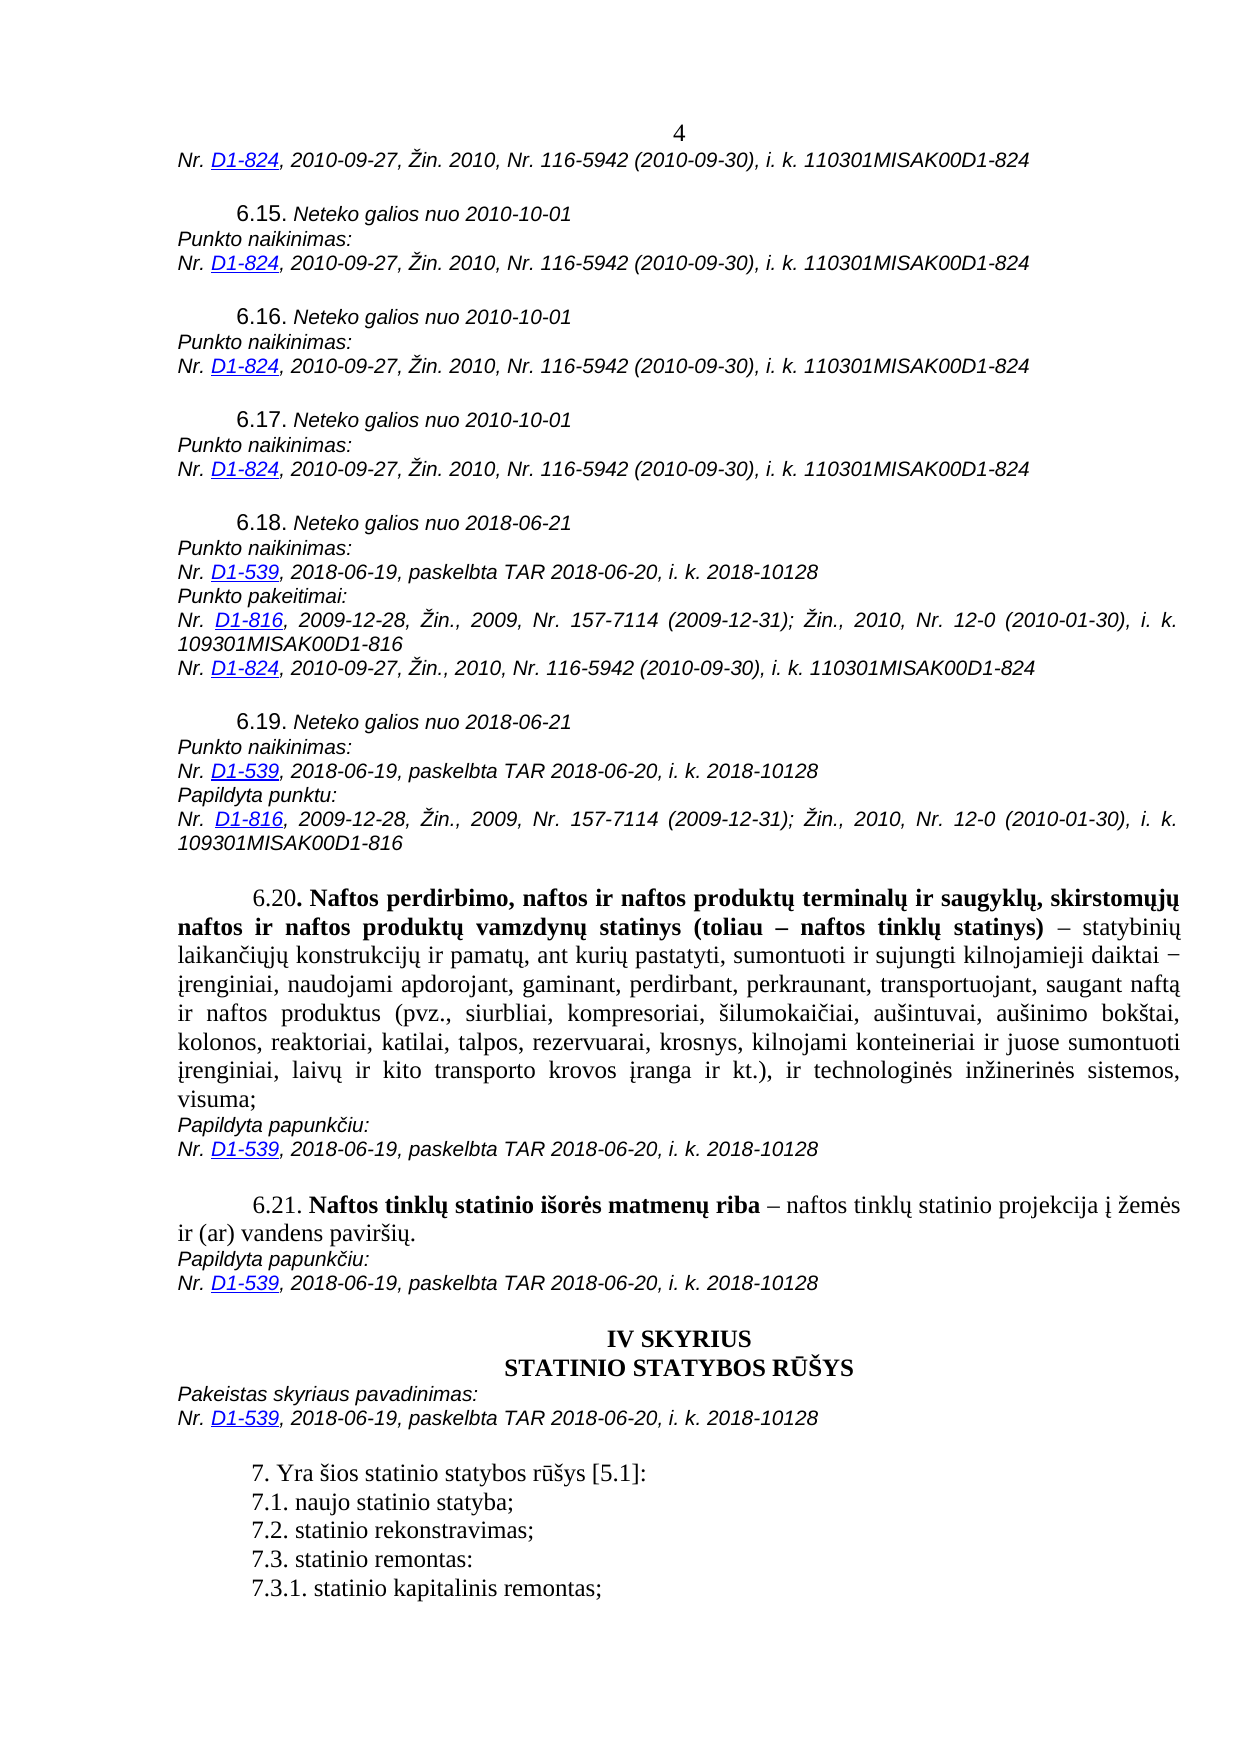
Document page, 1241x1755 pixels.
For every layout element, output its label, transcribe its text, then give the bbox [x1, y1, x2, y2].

text 6.17. Neteko galios nuo 2010-10-01 [177, 406, 1181, 433]
text STATINIO STATYBOS RŪŠYS [177, 1353, 1181, 1381]
text Nr. D1-539, 2018-06-19, paskelbta TAR 2018-06-20, i. k. 2018-10128 [177, 1405, 1181, 1429]
text Nr. D1-539, 2018-06-19, paskelbta TAR 2018-06-20, i. k. 2018-10128 [177, 1271, 1181, 1295]
text 6.18. Neteko galios nuo 2018-06-21 [177, 509, 1181, 536]
text Punkto naikinimas: [177, 734, 1181, 758]
text 6.15. Neteko galios nuo 2010-10-01 [177, 200, 1181, 227]
text Nr. D1-539, 2018-06-19, paskelbta TAR 2018-06-20, i. k. 2018-10128 [177, 560, 1181, 584]
text Papildyta punktu: [177, 782, 1181, 806]
text 6.21. Naftos tinklų statinio išorės matmenų riba – naftos tinklų statinio projekcija į žemės ir (ar) vandens paviršių. [177, 1190, 1181, 1247]
text 7.3. statinio remontas: [177, 1544, 1181, 1573]
text Punkto naikinimas: [177, 433, 1181, 457]
text Nr. D1-816, 2009-12-28, Žin., 2009, Nr. 157-7114 (2009-12-31); Žin., 2010, Nr. 12-0 (2010-01-30), i. k. 109301MISAK00D1-816 [177, 806, 1181, 854]
text 7.2. statinio rekonstravimas; [177, 1516, 1181, 1544]
text Nr. D1-816, 2009-12-28, Žin., 2009, Nr. 157-7114 (2009-12-31); Žin., 2010, Nr. 12-0 (2010-01-30), i. k. 109301MISAK00D1-816 [177, 608, 1181, 656]
text Nr. D1-539, 2018-06-19, paskelbta TAR 2018-06-20, i. k. 2018-10128 [177, 1137, 1181, 1161]
text 6.19. Neteko galios nuo 2018-06-21 [177, 708, 1181, 734]
text Punkto pakeitimai: [177, 584, 1181, 608]
text 6.16. Neteko galios nuo 2010-10-01 [177, 303, 1181, 330]
text Punkto naikinimas: [177, 227, 1181, 251]
text Papildyta papunkčiu: [177, 1247, 1181, 1271]
text Nr. D1-824, 2010-09-27, Žin. 2010, Nr. 116-5942 (2010-09-30), i. k. 110301MISAK00D1-824 [177, 354, 1181, 378]
text Punkto naikinimas: [177, 536, 1181, 560]
text Nr. D1-824, 2010-09-27, Žin. 2010, Nr. 116-5942 (2010-09-30), i. k. 110301MISAK00D1-824 [177, 457, 1181, 481]
text Nr. D1-824, 2010-09-27, Žin. 2010, Nr. 116-5942 (2010-09-30), i. k. 110301MISAK00D1-824 [177, 148, 1181, 172]
text Punkto naikinimas: [177, 330, 1181, 354]
text Pakeistas skyriaus pavadinimas: [177, 1381, 1181, 1405]
text 7.3.1. statinio kapitalinis remontas; [177, 1573, 1181, 1602]
text 7. Yra šios statinio statybos rūšys [5.1]: [177, 1458, 1181, 1487]
text 7.1. naujo statinio statyba; [177, 1487, 1181, 1516]
text Nr. D1-824, 2010-09-27, Žin., 2010, Nr. 116-5942 (2010-09-30), i. k. 110301MISAK00D1-824 [177, 656, 1181, 679]
text Papildyta papunkčiu: [177, 1113, 1181, 1137]
text Nr. D1-824, 2010-09-27, Žin. 2010, Nr. 116-5942 (2010-09-30), i. k. 110301MISAK00D1-824 [177, 251, 1181, 274]
text IV SKYRIUS [177, 1324, 1181, 1353]
text 6.20. Naftos perdirbimo, naftos ir naftos produktų terminalų ir saugyklų, skirstomųjų naftos ir naftos produktų vamzdynų statinys (toliau – naftos tinklų statinys) – statybinių laikančiųjų konstrukcijų ir pamatų, ant kurių pastatyti, sumontuoti ir sujungti kilnojamieji daiktai − įrenginiai, naudojami apdorojant, gaminant, perdirbant, perkraunant, transportuojant, saugant naftą ir naftos produktus (pvz., siurbliai, kompresoriai, šilumokaičiai, aušintuvai, aušinimo bokštai, kolonos, reaktoriai, katilai, talpos, rezervuarai, krosnys, kilnojami konteineriai ir juose sumontuoti įrenginiai, laivų ir kito transporto krovos įranga ir kt.), ir technologinės inžinerinės sistemos, visuma; [177, 883, 1181, 1113]
text Nr. D1-539, 2018-06-19, paskelbta TAR 2018-06-20, i. k. 2018-10128 [177, 758, 1181, 782]
